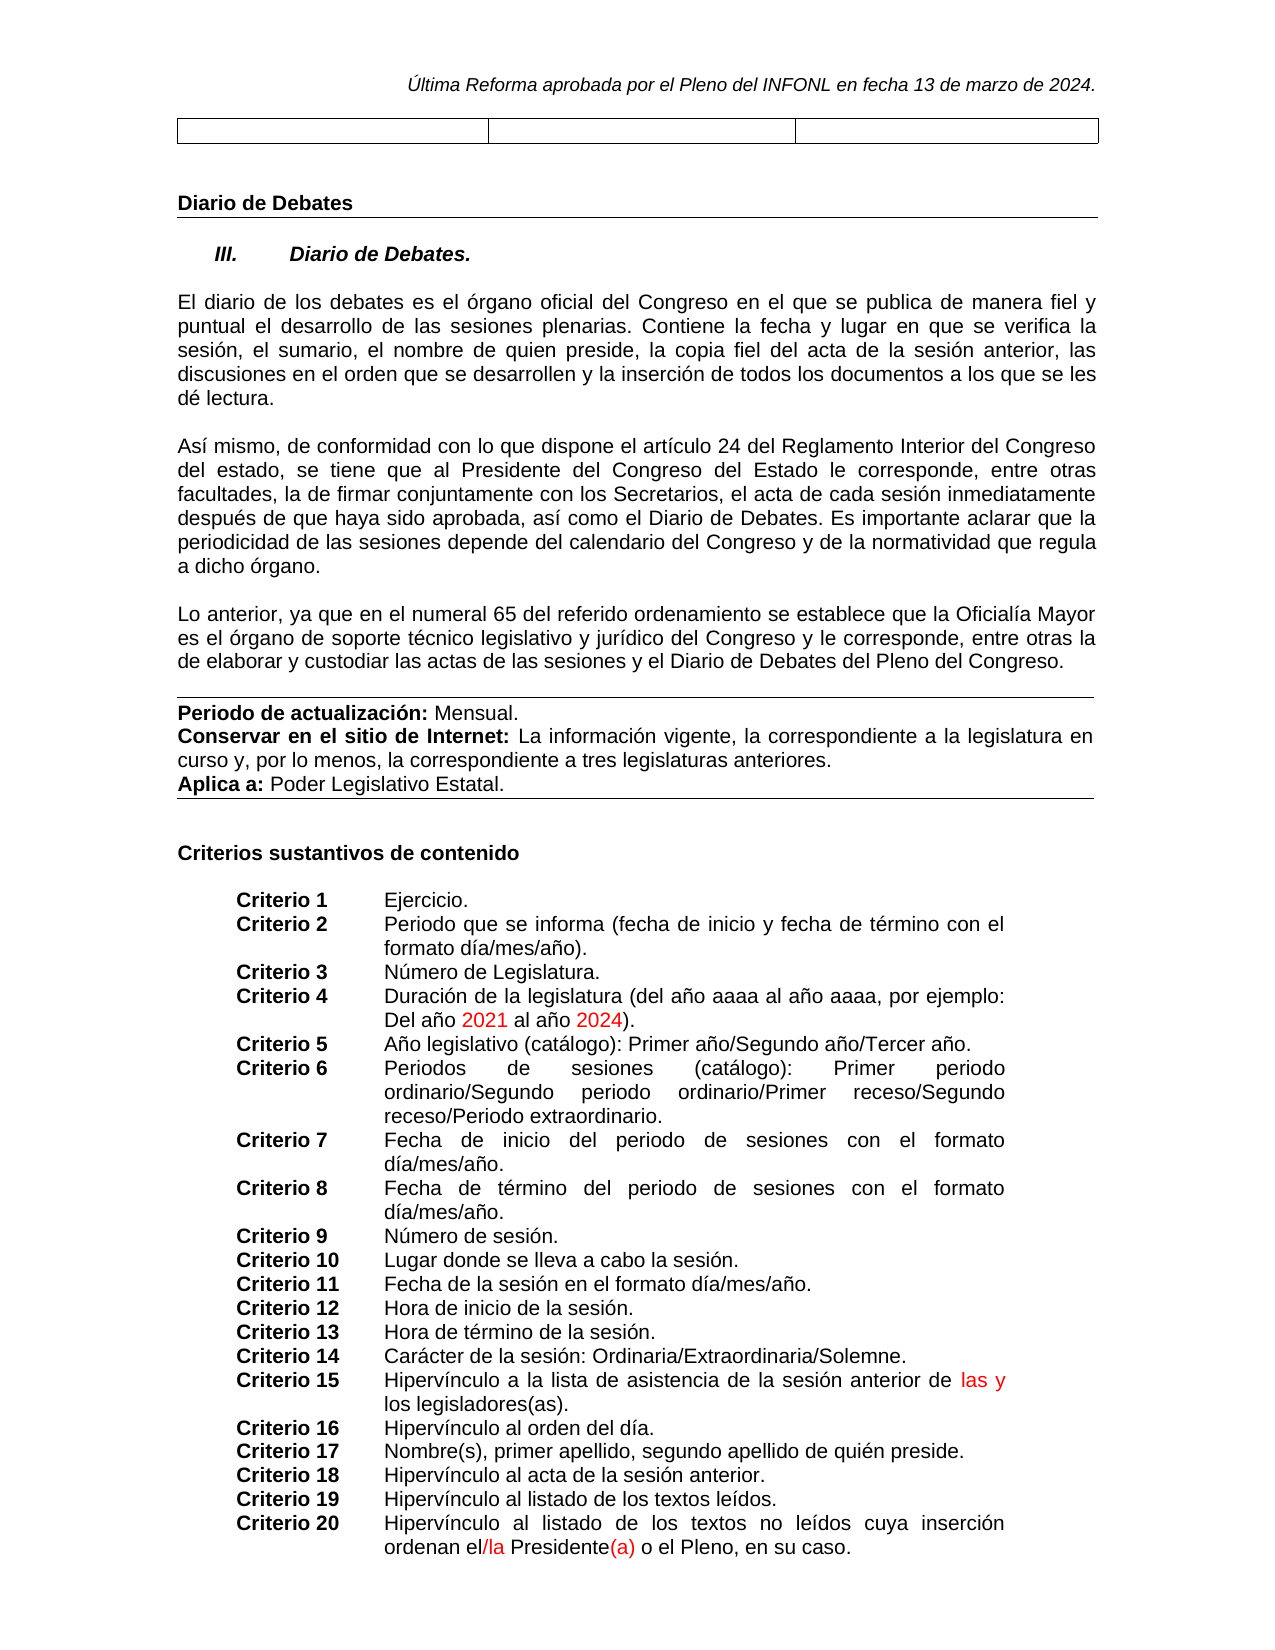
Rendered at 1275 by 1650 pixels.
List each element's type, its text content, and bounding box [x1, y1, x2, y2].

text Criterio 20 Hipervínculo al listado de los textos no leídos cuya inserción ordenan el/la Presidente(a) o el Pleno, en su caso. [236, 1511, 1006, 1559]
text Criterio 7 Fecha de inicio del periodo de sesiones con el formato día/mes/año. [236, 1128, 1006, 1176]
table_cell [796, 119, 1098, 143]
text Periodo de actualización: Mensual. [177, 698, 1094, 721]
text Criterio 18 Hipervínculo al acta de la sesión anterior. [236, 1463, 1006, 1487]
text Criterio 10 Lugar donde se lleva a cabo la sesión. [236, 1248, 1006, 1272]
text Criterio 3 Número de Legislatura. [236, 960, 1006, 984]
text Criterio 2 Periodo que se informa (fecha de inicio y fecha de término con el formato día/mes/año). [236, 912, 1006, 960]
text Criterio 4 Duración de la legislatura (del año aaaa al año aaaa, por ejemplo: Del año 2021 al año 2024). [236, 984, 1006, 1032]
text Criterio 19 Hipervínculo al listado de los textos leídos. [236, 1487, 1006, 1511]
text Criterios sustantivos de contenido [177, 840, 1006, 864]
text Criterio 11 Fecha de la sesión en el formato día/mes/año. [236, 1272, 1006, 1296]
text Criterio 16 Hipervínculo al orden del día. [236, 1415, 1006, 1439]
text Criterio 9 Número de sesión. [236, 1224, 1006, 1248]
text Criterio 14 Carácter de la sesión: Ordinaria/Extraordinaria/Solemne. [236, 1343, 1006, 1367]
text Aplica a: Poder Legislativo Estatal. [177, 769, 1094, 798]
text Criterio 5 Año legislativo (catálogo): Primer año/Segundo año/Tercer año. [236, 1032, 1006, 1056]
text Criterio 1 Ejercicio. [236, 888, 1006, 912]
text Criterio 8 Fecha de término del periodo de sesiones con el formato día/mes/año. [236, 1176, 1006, 1224]
text Así mismo, de conformidad con lo que dispone el artículo 24 del Reglamento Interior del Congreso del estado, se tiene que al Presidente del Congreso del Estado le corresponde, entre otras facultades, la de firmar conjuntamente con los Secretarios, el acta de cada sesión inmediatamente después de que haya sido aprobada, así como el Diario de Debates. Es importante aclarar que la periodicidad de las sesiones depende del calendario del Congreso y de la normatividad que regula a dicho órgano. [177, 434, 1098, 577]
text Criterio 13 Hora de término de la sesión. [236, 1319, 1006, 1343]
text Lo anterior, ya que en el numeral 65 del referido ordenamiento se establece que la Oficialía Mayor es el órgano de soporte técnico legislativo y jurídico del Congreso y le corresponde, entre otras la de elaborar y custodiar las actas de las sesiones y el Diario de Debates del Pleno del Congreso. [177, 601, 1098, 673]
subtitle III. Diario de Debates. [214, 242, 1009, 266]
text Criterio 12 Hora de inicio de la sesión. [236, 1296, 1006, 1319]
text Conservar en el sitio de Internet: La información vigente, la correspondiente a la legislatura en curso y, por lo menos, la correspondiente a tres legislaturas anteriores. [177, 721, 1094, 769]
text Criterio 17 Nombre(s), primer apellido, segundo apellido de quién preside. [236, 1439, 1006, 1463]
table_cell [178, 119, 488, 143]
text El diario de los debates es el órgano oficial del Congreso en el que se publica de manera fiel y puntual el desarrollo de las sesiones plenarias. Contiene la fecha y lugar en que se verifica la sesión, el sumario, el nombre de quien preside, la copia fiel del acta de la sesión anterior, las discusiones en el orden que se desarrollen y la inserción de todos los documentos a los que se les dé lectura. [177, 290, 1098, 410]
text Criterio 15 Hipervínculo a la lista de asistencia de la sesión anterior de las y los legisladores(as). [236, 1367, 1006, 1415]
text Diario de Debates [177, 191, 1098, 217]
text Criterio 6 Periodos de sesiones (catálogo): Primer periodo ordinario/Segundo periodo ordinario/Primer receso/Segundo receso/Periodo extraordinario. [236, 1056, 1006, 1128]
table_cell [489, 119, 795, 143]
